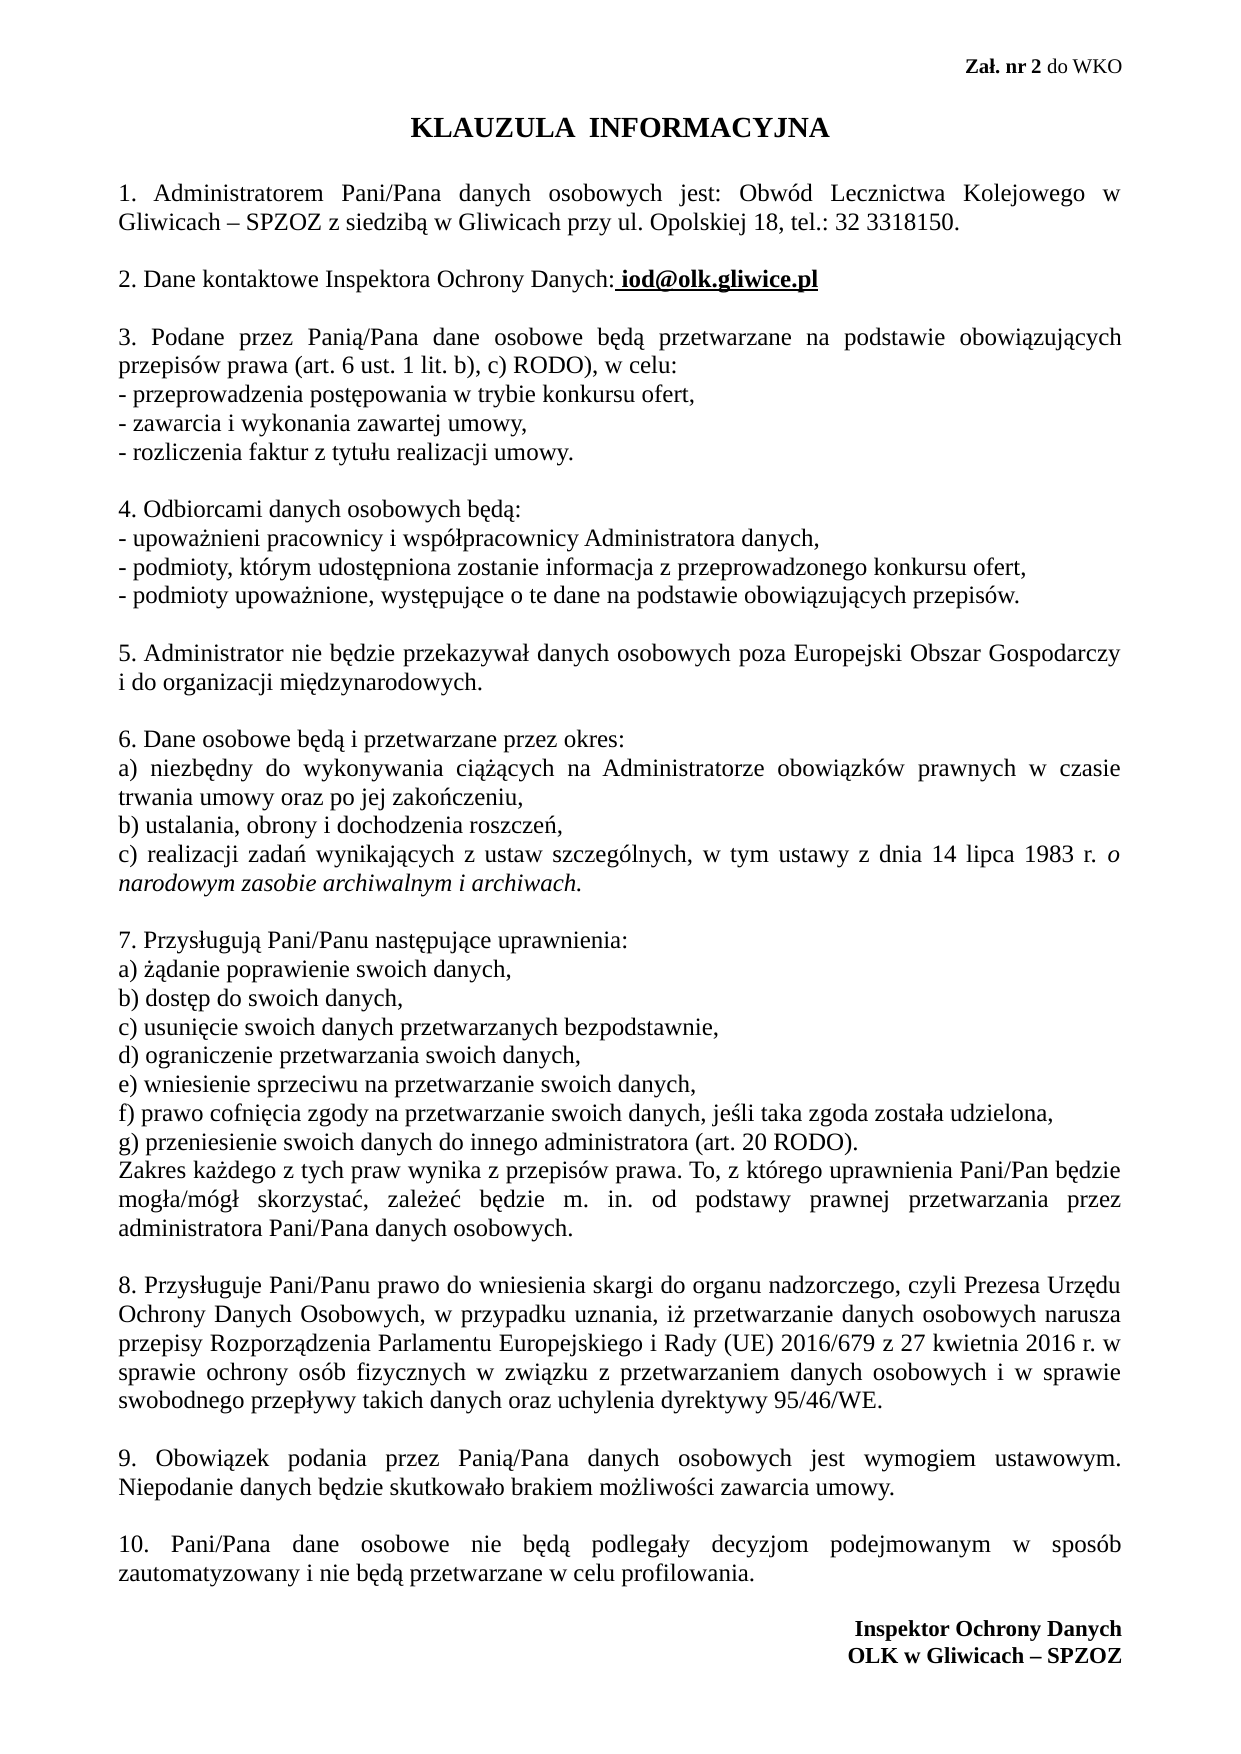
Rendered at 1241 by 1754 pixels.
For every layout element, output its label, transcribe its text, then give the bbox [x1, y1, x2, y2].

text 2. Dane kontaktowe Inspektora Ochrony Danych: iod@olk.gliwice.pl [118, 264, 1122, 293]
text 7. Przysługują Pani/Panu następujące uprawnienia: [118, 925, 1122, 954]
text - przeprowadzenia postępowania w trybie konkursu ofert, [118, 379, 1122, 408]
text c) usunięcie swoich danych przetwarzanych bezpodstawnie, [118, 1012, 1122, 1040]
text d) ograniczenie przetwarzania swoich danych, [118, 1040, 1122, 1069]
text a) żądanie poprawienie swoich danych, [118, 954, 1122, 983]
subtitle Zał. nr 2 do WKO [118, 53, 1122, 78]
text b) ustalania, obrony i dochodzenia roszczeń, [118, 810, 1122, 839]
text 5. Administrator nie będzie przekazywał danych osobowych poza Europejski Obszar Gospodarczy i do organizacji międzynarodowych. [118, 638, 1122, 695]
text 4. Odbiorcami danych osobowych będą: [118, 494, 1122, 523]
text - podmioty upoważnione, występujące o te dane na podstawie obowiązujących przepisów. [118, 580, 1122, 609]
text - podmioty, którym udostępniona zostanie informacja z przeprowadzonego konkursu ofert, [118, 552, 1122, 580]
text 10. Pani/Pana dane osobowe nie będą podlegały decyzjom podejmowanym w sposób zautomatyzowany i nie będą przetwarzane w celu profilowania. [118, 1529, 1122, 1587]
text Inspektor Ochrony Danych [118, 1615, 1122, 1642]
text 6. Dane osobowe będą i przetwarzane przez okres: [118, 724, 1122, 753]
text 9. Obowiązek podania przez Panią/Pana danych osobowych jest wymogiem ustawowym. Niepodanie danych będzie skutkowało brakiem możliwości zawarcia umowy. [118, 1443, 1122, 1500]
text b) dostęp do swoich danych, [118, 983, 1122, 1012]
text - zawarcia i wykonania zawartej umowy, [118, 408, 1122, 437]
text a) niezbędny do wykonywania ciążących na Administratorze obowiązków prawnych w czasie trwania umowy oraz po jej zakończeniu, [118, 753, 1122, 810]
text 3. Podane przez Panią/Pana dane osobowe będą przetwarzane na podstawie obowiązujących przepisów prawa (art. 6 ust. 1 lit. b), c) RODO), w celu: [118, 322, 1122, 379]
text - rozliczenia faktur z tytułu realizacji umowy. [118, 437, 1122, 465]
text e) wniesienie sprzeciwu na przetwarzanie swoich danych, [118, 1069, 1122, 1098]
text Zakres każdego z tych praw wynika z przepisów prawa. To, z którego uprawnienia Pani/Pan będzie mogła/mógł skorzystać, zależeć będzie m. in. od podstawy prawnej przetwarzania przez administratora Pani/Pana danych osobowych. [118, 1155, 1122, 1242]
text 8. Przysługuje Pani/Panu prawo do wniesienia skargi do organu nadzorczego, czyli Prezesa Urzędu Ochrony Danych Osobowych, w przypadku uznania, iż przetwarzanie danych osobowych narusza przepisy Rozporządzenia Parlamentu Europejskiego i Rady (UE) 2016/679 z 27 kwietnia 2016 r. w sprawie ochrony osób fizycznych w związku z przetwarzaniem danych osobowych i w sprawie swobodnego przepływy takich danych oraz uchylenia dyrektywy 95/46/WE. [118, 1270, 1122, 1414]
text 1. Administratorem Pani/Pana danych osobowych jest: Obwód Lecznictwa Kolejowego w Gliwicach – SPZOZ z siedzibą w Gliwicach przy ul. Opolskiej 18, tel.: 32 3318150. [118, 178, 1122, 235]
text OLK w Gliwicach – SPZOZ [118, 1642, 1122, 1668]
text g) przeniesienie swoich danych do innego administratora (art. 20 RODO). [118, 1127, 1122, 1155]
text KLAUZULA INFORMACYJNA [118, 111, 1122, 144]
text f) prawo cofnięcia zgody na przetwarzanie swoich danych, jeśli taka zgoda została udzielona, [118, 1098, 1122, 1127]
text - upoważnieni pracownicy i współpracownicy Administratora danych, [118, 523, 1122, 552]
text c) realizacji zadań wynikających z ustaw szczególnych, w tym ustawy z dnia 14 lipca 1983 r. o narodowym zasobie archiwalnym i archiwach. [118, 839, 1122, 897]
